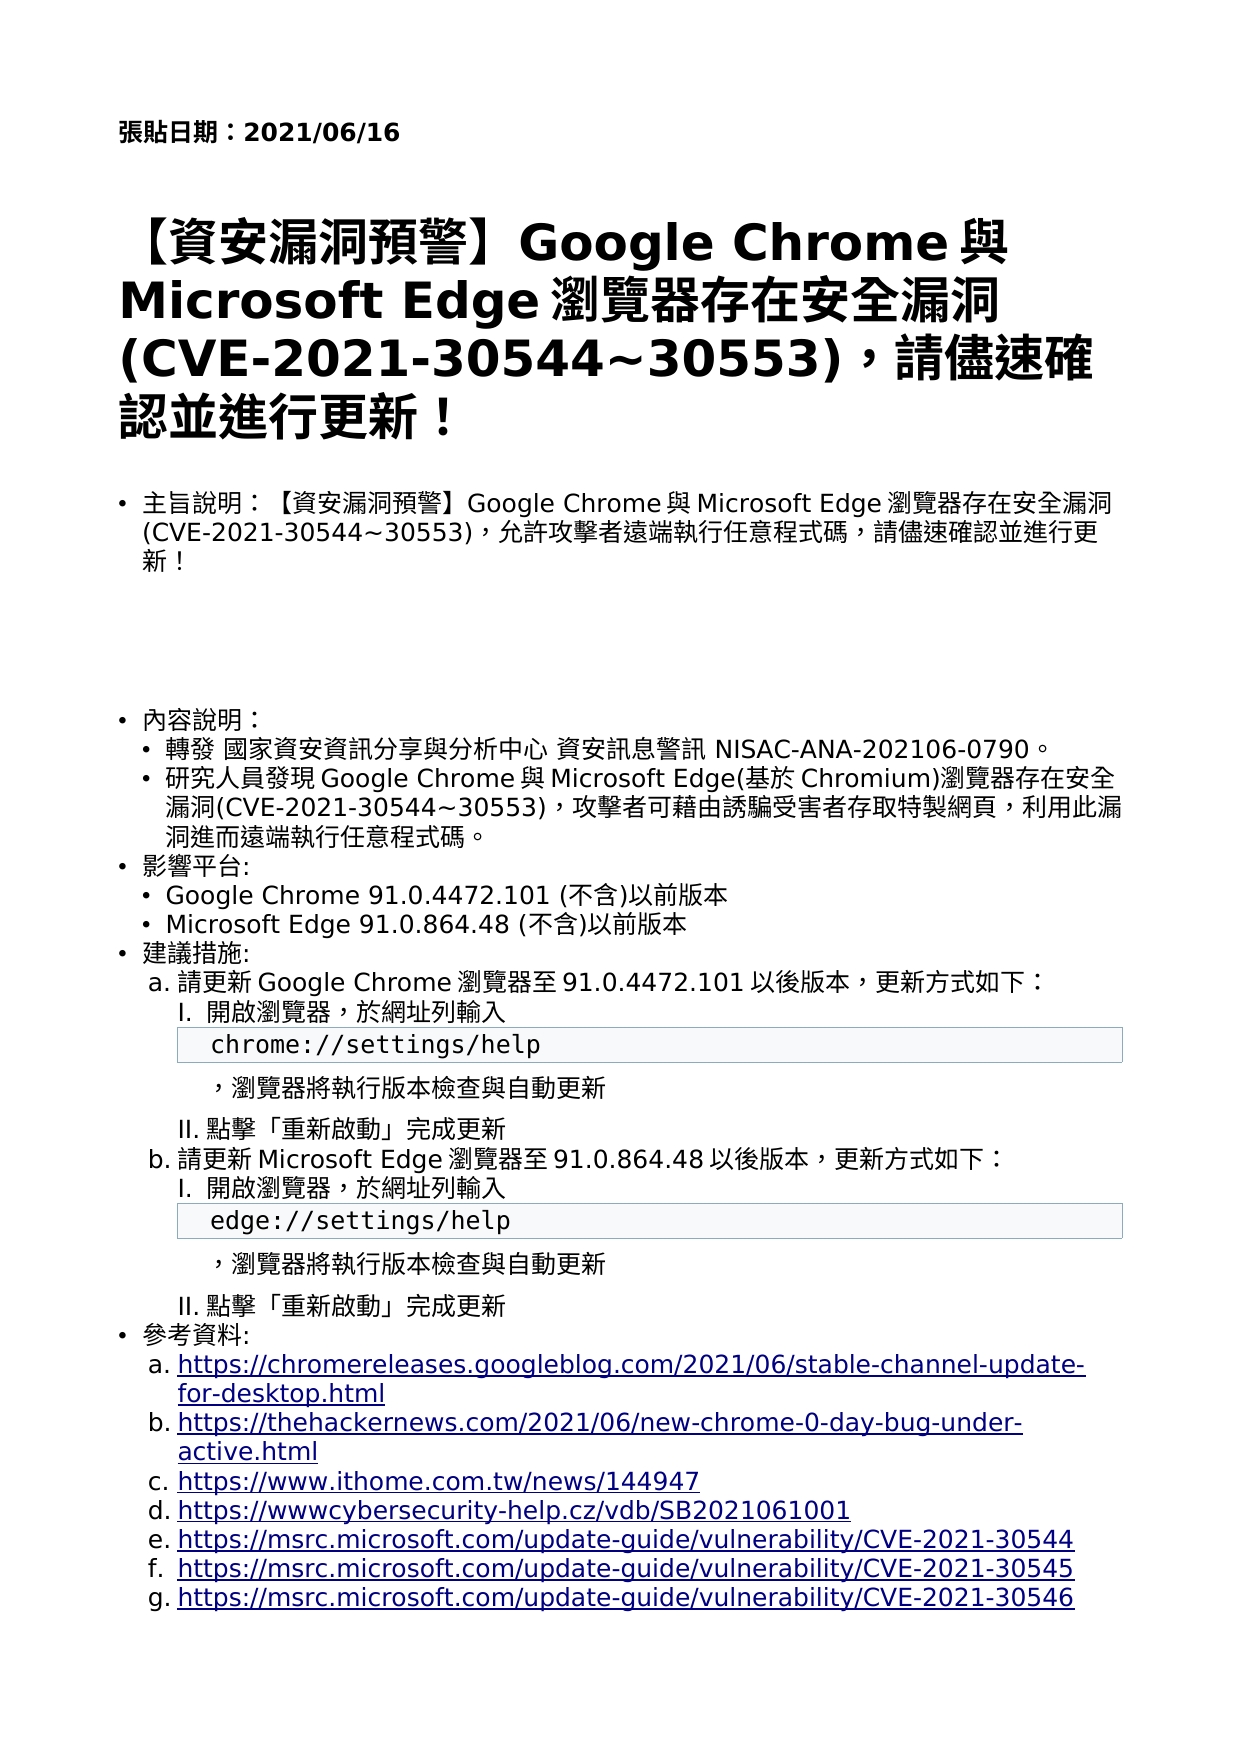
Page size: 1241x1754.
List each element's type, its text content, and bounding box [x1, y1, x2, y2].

list edge://settings/help [178, 1204, 1122, 1238]
list https://chromereleases.googleblog.com/2021/06/stable-channel-update-for-desktop.html [148, 1350, 1122, 1408]
list https://wwwcybersecurity-help.cz/vdb/SB2021061001 [148, 1496, 1122, 1525]
list https://www.ithome.com.tw/news/144947 [148, 1467, 1122, 1496]
text 張貼日期：2021/06/16 [118, 118, 1122, 176]
list 點擊「重新啟動」完成更新 [177, 1116, 1122, 1145]
list 請更新Google Chrome瀏覽器至91.0.4472.101以後版本，更新方式如下： [148, 969, 1122, 998]
list ，瀏覽器將執行版本檢查與自動更新 [177, 1250, 1122, 1279]
list 研究人員發現Google Chrome與Microsoft Edge(基於Chromium)瀏覽器存在安全漏洞(CVE-2021-30544~30553)，攻擊者可藉由誘騙受害者存取特製網頁，利用此漏洞進而遠端執行任意程式碼。 [142, 764, 1122, 852]
list 參考資料: [118, 1321, 1122, 1350]
list https://msrc.microsoft.com/update-guide/vulnerability/CVE-2021-30544 [148, 1525, 1122, 1554]
list https://msrc.microsoft.com/update-guide/vulnerability/CVE-2021-30545 [148, 1554, 1122, 1583]
list ，瀏覽器將執行版本檢查與自動更新 [177, 1074, 1122, 1103]
list https://msrc.microsoft.com/update-guide/vulnerability/CVE-2021-30546 [148, 1583, 1122, 1613]
list 開啟瀏覽器，於網址列輸入 [177, 998, 1122, 1027]
list https://thehackernews.com/2021/06/new-chrome-0-day-bug-under-active.html [148, 1408, 1122, 1467]
list Microsoft Edge 91.0.864.48 (不含)以前版本 [142, 910, 1122, 939]
list 內容說明： [118, 706, 1122, 735]
list 開啟瀏覽器，於網址列輸入 [177, 1174, 1122, 1203]
list 轉發 國家資安資訊分享與分析中心 資安訊息警訊 NISAC-ANA-202106-0790。 [142, 735, 1122, 764]
list 點擊「重新啟動」完成更新 [177, 1292, 1122, 1321]
list Google Chrome 91.0.4472.101 (不含)以前版本 [142, 881, 1122, 910]
list chrome://settings/help [178, 1028, 1122, 1062]
list 建議措施: [118, 939, 1122, 969]
list 請更新Microsoft Edge瀏覽器至91.0.864.48以後版本，更新方式如下： [148, 1145, 1122, 1174]
list 影響平台: [118, 852, 1122, 881]
list 主旨說明：【資安漏洞預警】Google Chrome與Microsoft Edge瀏覽器存在安全漏洞(CVE-2021-30544~30553)，允許攻擊者遠端執行任意程式碼，請儘速確認並進行更新！ [118, 489, 1122, 576]
subtitle 【資安漏洞預警】Google Chrome與Microsoft Edge瀏覽器存在安全漏洞(CVE-2021-30544~30553)，請儘速確認並進行更新！ [118, 214, 1122, 447]
